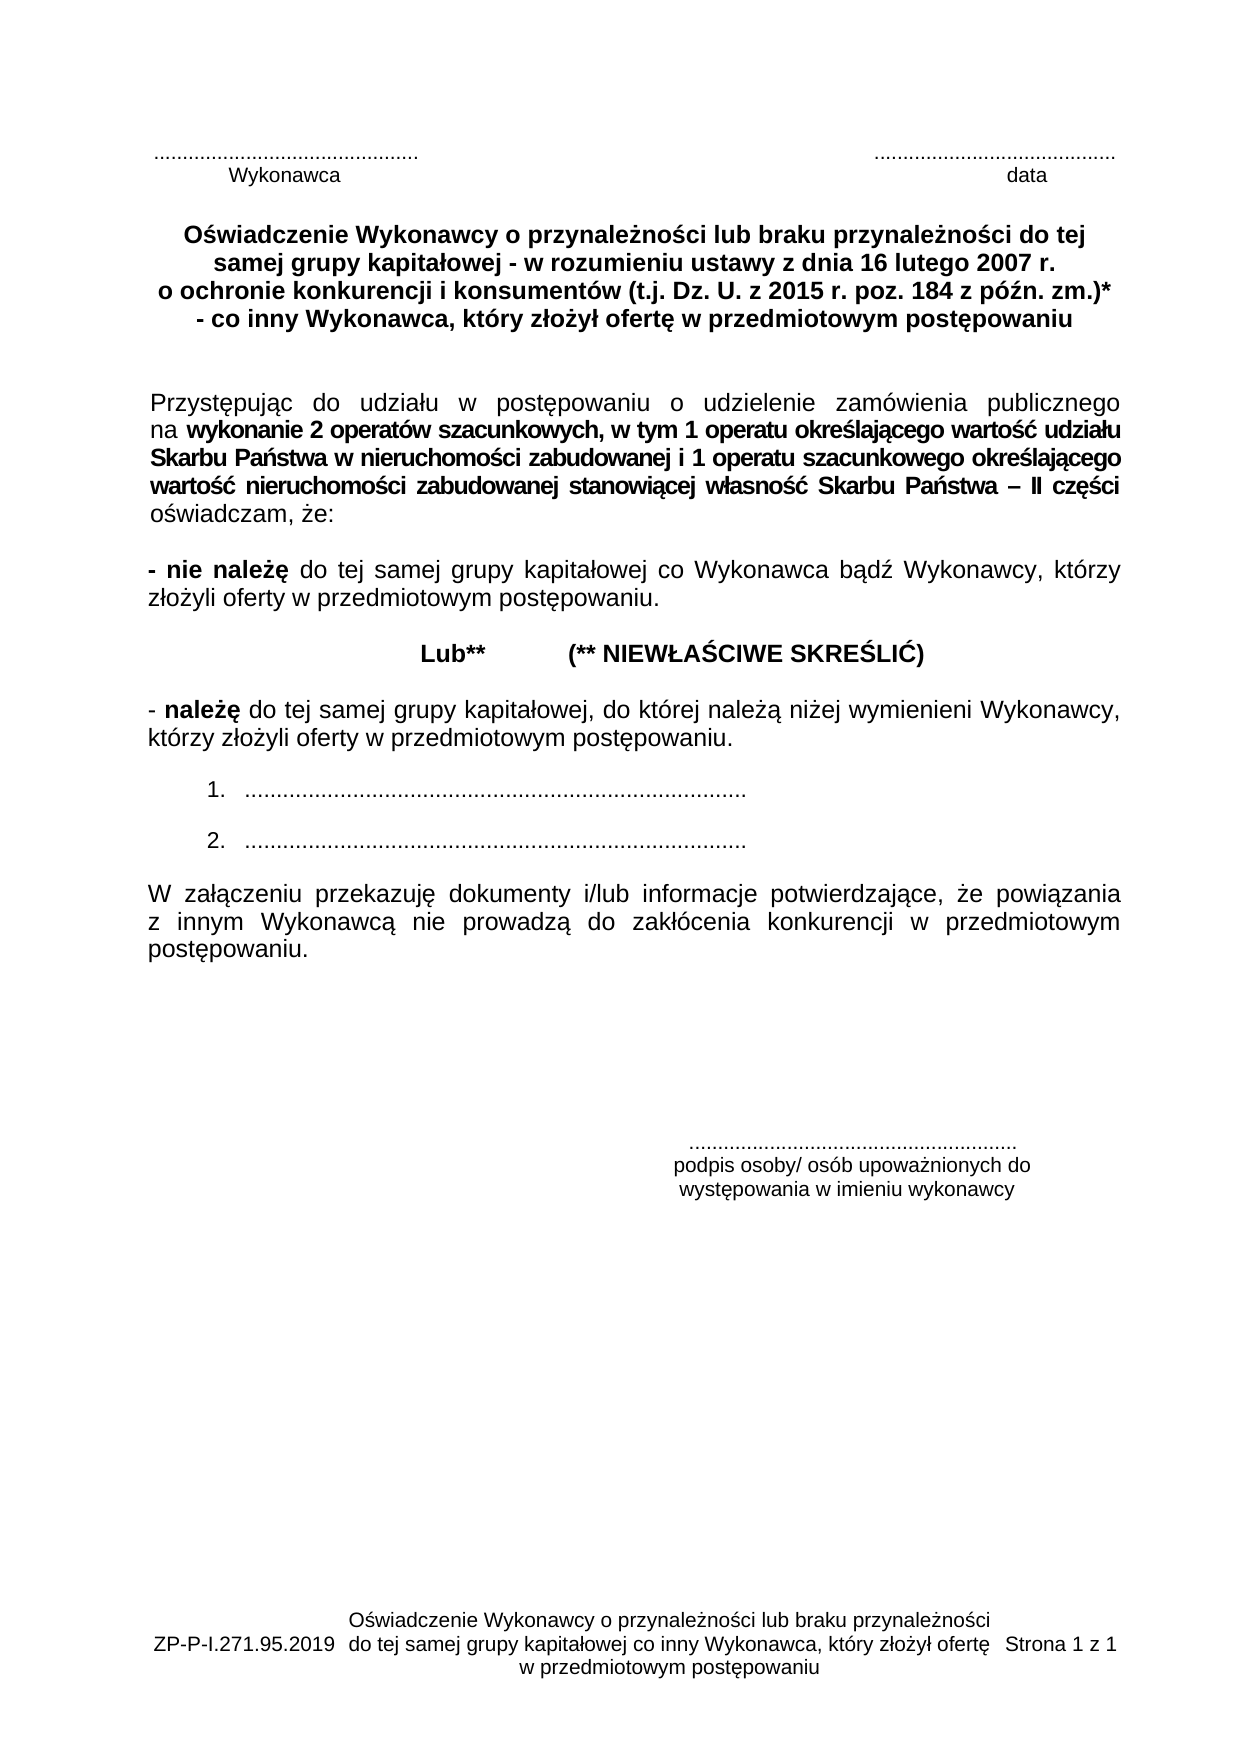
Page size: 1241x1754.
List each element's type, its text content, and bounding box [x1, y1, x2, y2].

text występowania w imieniu wykonawcy [148, 1177, 1122, 1200]
text W załączeniu przekazuję dokumenty i/lub informacje potwierdzające, że powiązania z innym Wykonawcą nie prowadzą do zakłócenia konkurencji w przedmiotowym postępowaniu. [148, 879, 1122, 963]
text podpis osoby/ osób upoważnionych do [148, 1154, 1122, 1177]
text Oświadczenie Wykonawcy o przynależności lub braku przynależności do tej samej grupy kapitałowej - w rozumieniu ustawy z dnia 16 lutego 2007 r. o ochronie konkurencji i konsumentów (t.j. Dz. U. z 2015 r. poz. 184 z późn. zm.)* [148, 221, 1122, 305]
table_header .......................................... data [635, 135, 1122, 193]
text ......................................................... [148, 1131, 1122, 1154]
text - nie należę do tej samej grupy kapitałowej co Wykonawca bądź Wykonawcy, którzy złożyli oferty w przedmiotowym postępowaniu. [148, 556, 1122, 612]
list ............................................................................... [207, 777, 1122, 803]
text - co inny Wykonawca, który złożył ofertę w przedmiotowym postępowaniu [148, 305, 1122, 333]
text Przystępując do udziału w postępowaniu o udzielenie zamówienia publicznego na wykonanie 2 operatów szacunkowych, w tym 1 operatu określającego wartość udziału Skarbu Państwa w nieruchomości zabudowanej i 1 operatu szacunkowego określającego wartość nieruchomości zabudowanej stanowiącej własność Skarbu Państwa – II części oświadczam, że: [150, 388, 1122, 528]
table_header .............................................. Wykonawca [148, 135, 635, 193]
list ............................................................................... [207, 828, 1122, 854]
text - należę do tej samej grupy kapitałowej, do której należą niżej wymienieni Wykonawcy, którzy złożyli oferty w przedmiotowym postępowaniu. [148, 696, 1122, 751]
list Lub** (** NIEWŁAŚCIWE SKREŚLIĆ) [185, 640, 1122, 668]
